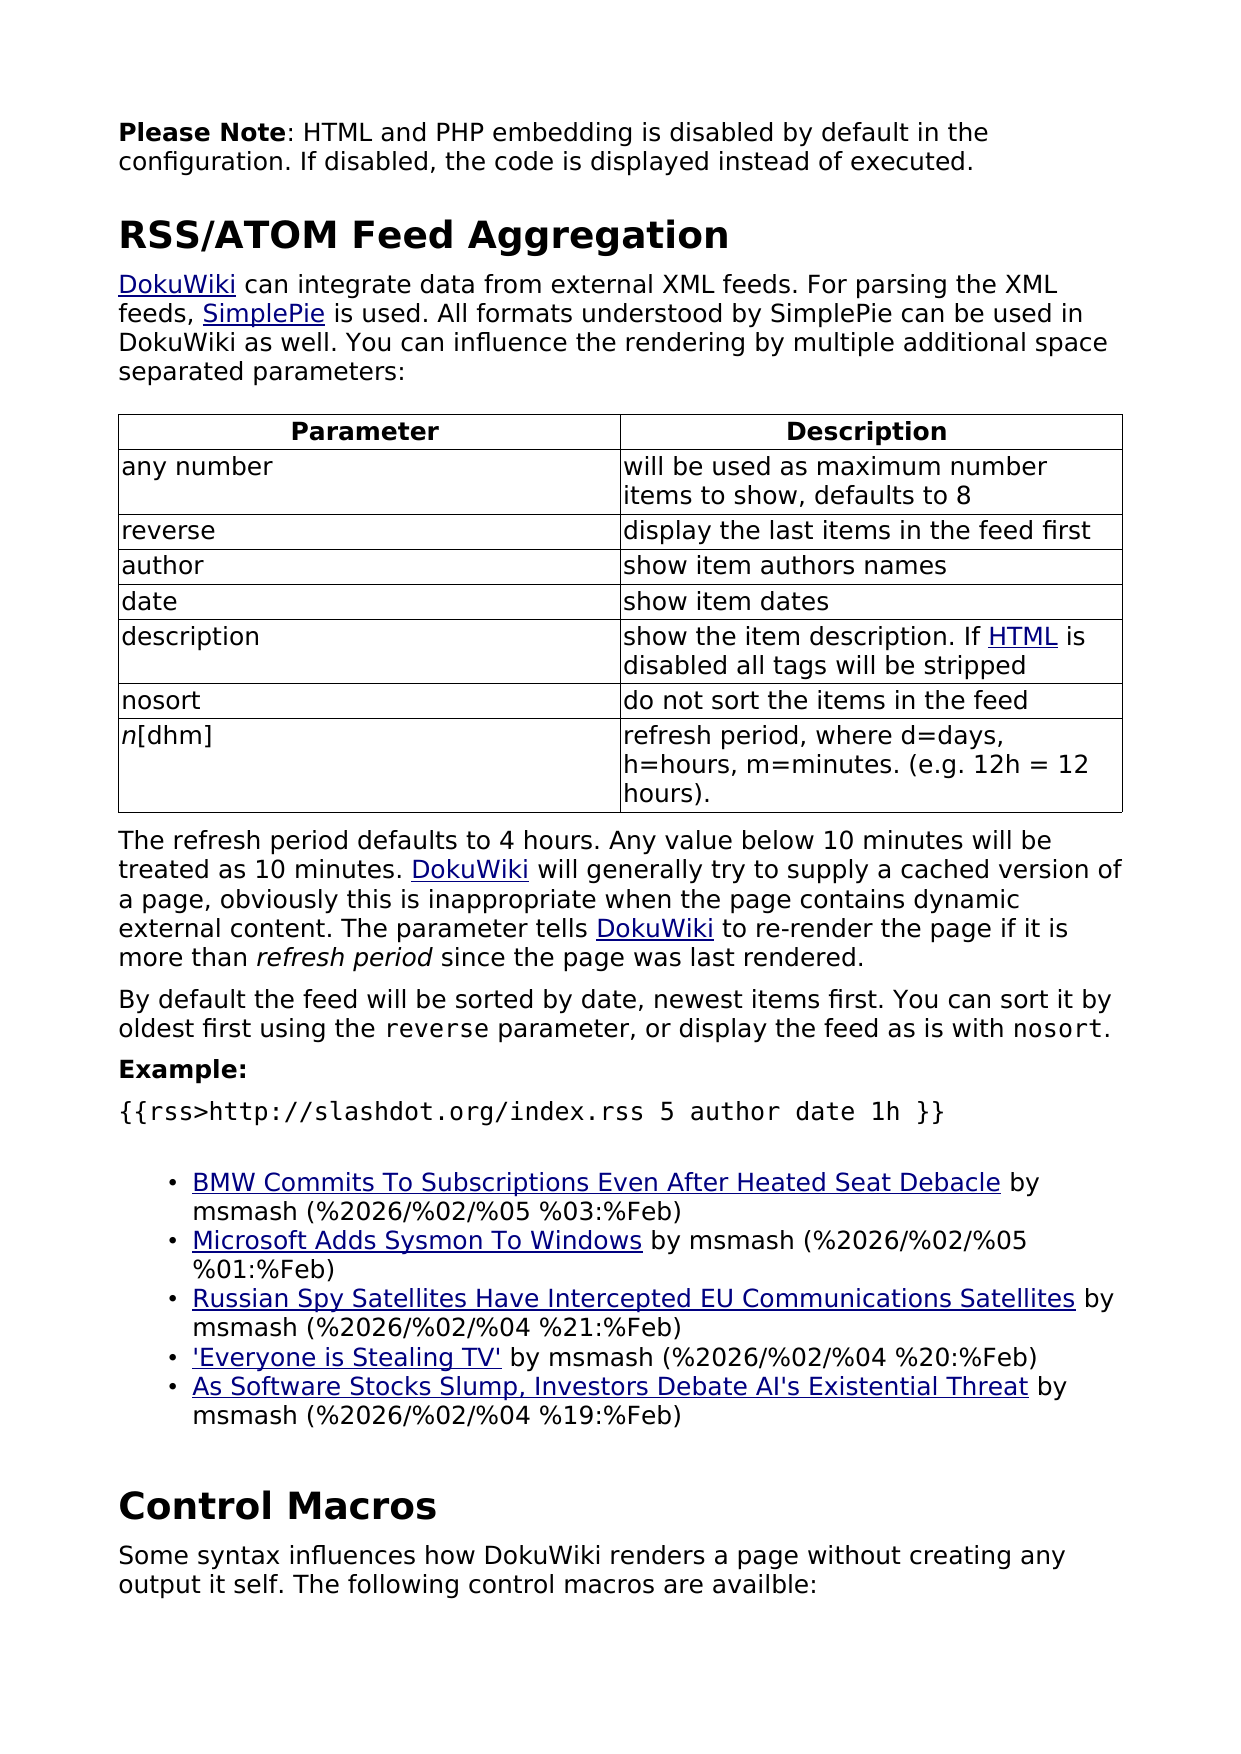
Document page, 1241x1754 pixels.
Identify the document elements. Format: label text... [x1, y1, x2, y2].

table_cell reverse [119, 515, 620, 548]
table_cell nosort [119, 684, 620, 718]
table_cell show item dates [621, 585, 1122, 619]
table_cell display the last items in the feed first [621, 515, 1122, 548]
text {{rss>http://slashdot.org/index.rss 5 author date 1h }} [118, 1097, 1122, 1126]
table_cell description [119, 620, 620, 683]
text DokuWiki can integrate data from external XML feeds. For parsing the XML feeds, SimplePie is used. All formats understood by SimplePie can be used in DokuWiki as well. You can influence the rendering by multiple additional space separated parameters: [118, 270, 1122, 387]
list As Software Stocks Slump, Investors Debate AI's Existential Threat by msmash (%2026/%02/%04 %19:%Feb) [177, 1372, 1122, 1430]
table_cell do not sort the items in the feed [621, 684, 1122, 718]
list 'Everyone is Stealing TV' by msmash (%2026/%02/%04 %20:%Feb) [177, 1343, 1122, 1372]
list BMW Commits To Subscriptions Even After Heated Seat Debacle by msmash (%2026/%02/%05 %03:%Feb) [177, 1168, 1122, 1226]
table_cell show the item description. If HTML is disabled all tags will be stripped [621, 620, 1122, 683]
list Russian Spy Satellites Have Intercepted EU Communications Satellites by msmash (%2026/%02/%04 %21:%Feb) [177, 1284, 1122, 1343]
table_cell date [119, 585, 620, 619]
table_cell any number [119, 450, 620, 513]
list Microsoft Adds Sysmon To Windows by msmash (%2026/%02/%05 %01:%Feb) [177, 1226, 1122, 1284]
table_cell show item authors names [621, 550, 1122, 584]
table_cell will be used as maximum number items to show, defaults to 8 [621, 450, 1122, 513]
text The refresh period defaults to 4 hours. Any value below 10 minutes will be treated as 10 minutes. DokuWiki will generally try to supply a cached version of a page, obviously this is inappropriate when the page contains dynamic external content. The parameter tells DokuWiki to re-render the page if it is more than refresh period since the page was last rendered. [118, 826, 1122, 972]
text Some syntax influences how DokuWiki renders a page without creating any output it self. The following control macros are availble: [118, 1541, 1122, 1599]
table_cell refresh period, where d=days, h=hours, m=minutes. (e.g. 12h = 12 hours). [621, 719, 1122, 812]
text By default the feed will be sorted by date, newest items first. You can sort it by oldest first using the reverse parameter, or display the feed as is with nosort. [118, 985, 1122, 1043]
text Example: [118, 1056, 1122, 1085]
table_header Description [621, 415, 1122, 449]
subtitle Control Macros [118, 1485, 1122, 1528]
text Please Note: HTML and PHP embedding is disabled by default in the configuration. If disabled, the code is displayed instead of executed. [118, 118, 1122, 176]
subtitle RSS/ATOM Feed Aggregation [118, 214, 1122, 258]
table_cell n[dhm] [119, 719, 620, 812]
table_header Parameter [119, 415, 620, 449]
table_cell author [119, 550, 620, 584]
